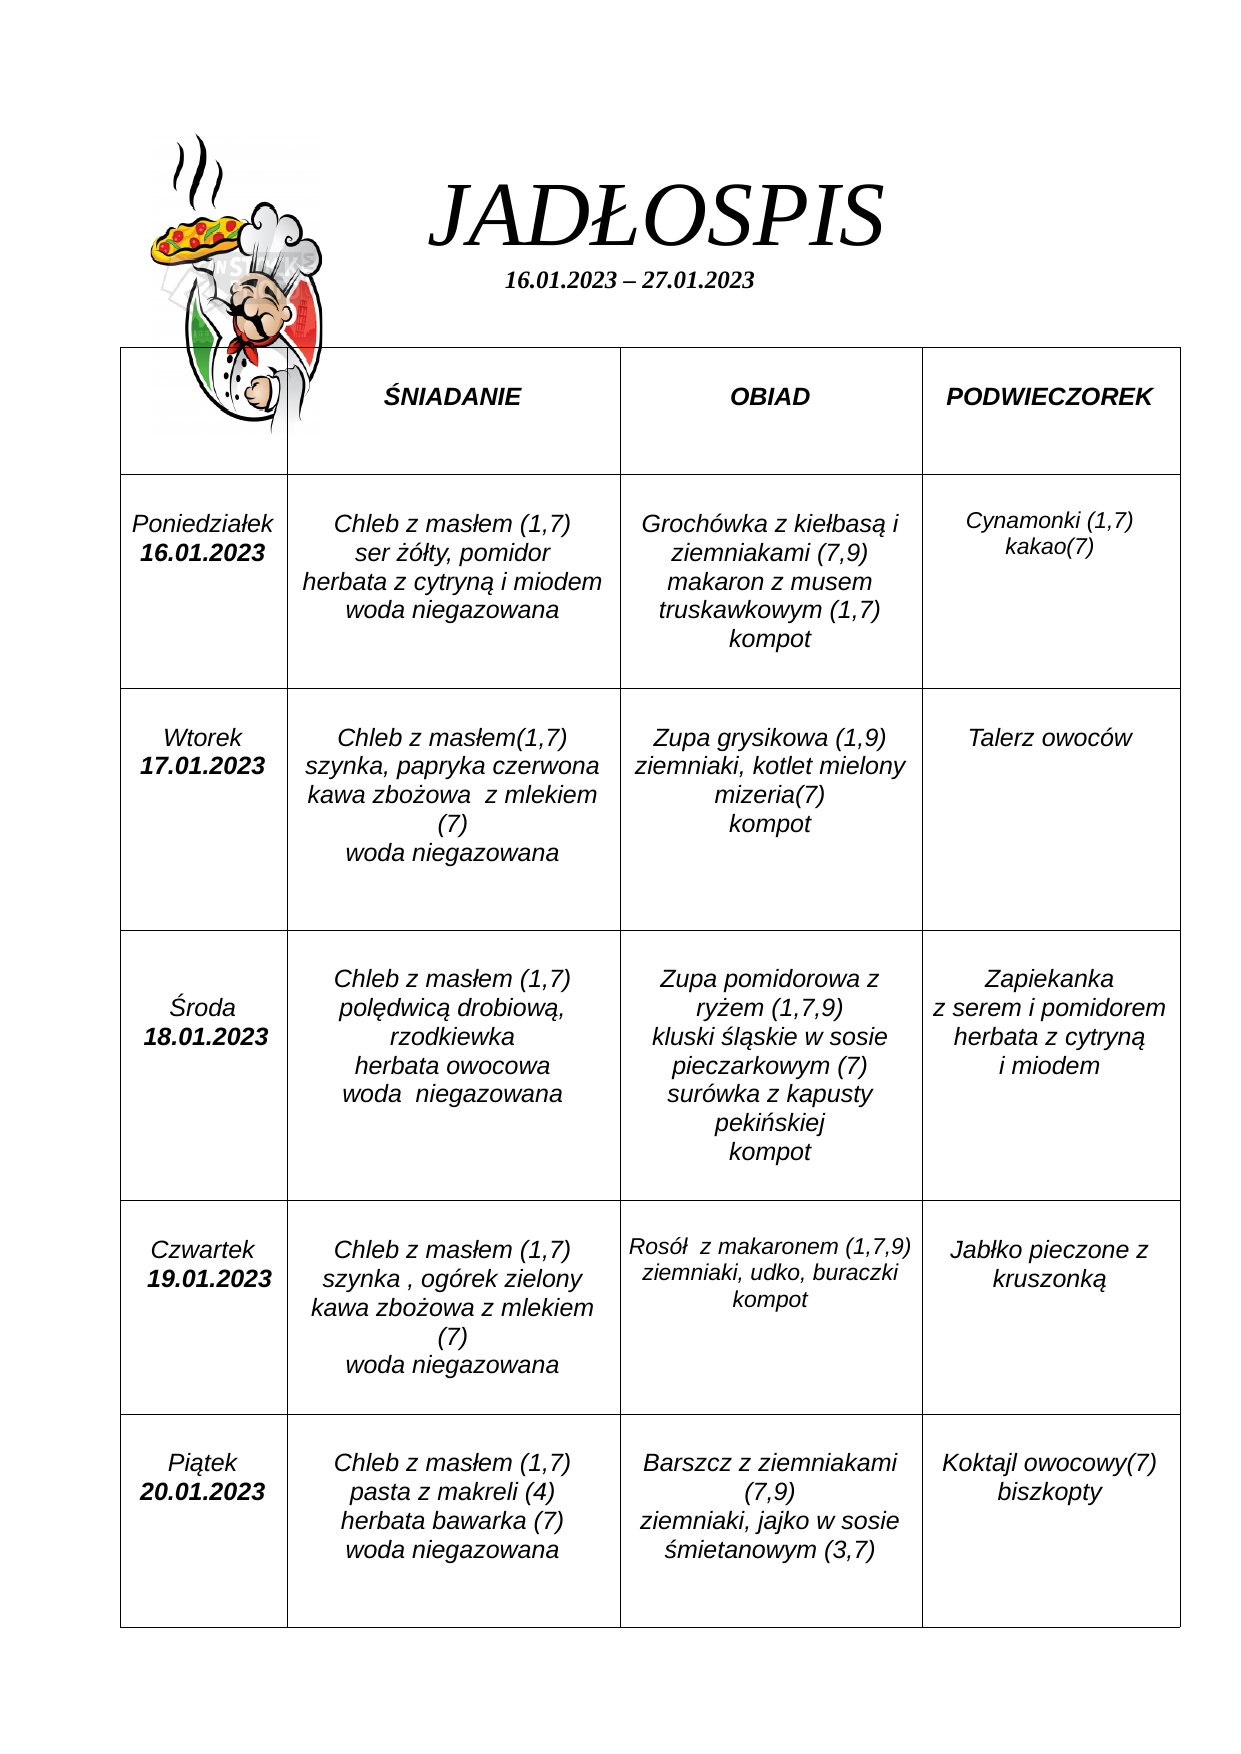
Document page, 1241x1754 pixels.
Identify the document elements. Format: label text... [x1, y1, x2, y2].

table_header OBIAD [621, 348, 922, 474]
table_cell Zapiekanka z serem i pomidorem herbata z cytryną i miodem [923, 931, 1180, 1200]
table_cell Chleb z masłem(1,7) szynka, papryka czerwona kawa zbożowa z mlekiem (7) woda niegazowana [288, 689, 620, 929]
table_header PODWIECZOREK [923, 348, 1180, 474]
table_cell Poniedziałek 16.01.2023 [121, 475, 287, 687]
table_cell Środa 18.01.2023 [121, 931, 287, 1200]
table_cell Chleb z masłem (1,7) polędwicą drobiową, rzodkiewka herbata owocowa woda niegazowana [288, 931, 620, 1200]
table_cell Jabłko pieczone z kruszonką [923, 1201, 1180, 1413]
text [118, 265, 150, 293]
table_cell Talerz owoców [923, 689, 1180, 929]
table_cell Chleb z masłem (1,7) pasta z makreli (4) herbata bawarka (7) woda niegazowana [288, 1415, 620, 1627]
text 16.01.2023 – 27.01.2023 [323, 265, 1181, 293]
table_cell Piątek 20.01.2023 [121, 1415, 287, 1627]
table_cell Chleb z masłem (1,7) szynka , ogórek zielony kawa zbożowa z mlekiem (7) woda niegazowana [288, 1201, 620, 1413]
table_cell Cynamonki (1,7) kakao(7) [923, 475, 1180, 687]
table_cell Koktajl owocowy(7) biszkopty [923, 1415, 1180, 1627]
table_header [121, 348, 287, 474]
text [118, 159, 150, 265]
table_cell Rosół z makaronem (1,7,9) ziemniaki, udko, buraczki kompot [621, 1201, 922, 1413]
text JADŁOSPIS [323, 159, 1181, 265]
table_cell Barszcz z ziemniakami (7,9) ziemniaki, jajko w sosie śmietanowym (3,7) [621, 1415, 922, 1627]
table_cell Wtorek 17.01.2023 [121, 689, 287, 929]
table_cell Chleb z masłem (1,7) ser żółty, pomidor herbata z cytryną i miodem woda niegazowana [288, 475, 620, 687]
table_cell Grochówka z kiełbasą i ziemniakami (7,9) makaron z musem truskawkowym (1,7) kompot [621, 475, 922, 687]
table_header ŚNIADANIE [288, 348, 620, 474]
table_cell Czwartek 19.01.2023 [121, 1201, 287, 1413]
table_cell Zupa grysikowa (1,9) ziemniaki, kotlet mielony mizeria(7) kompot [621, 689, 922, 929]
table_cell Zupa pomidorowa z ryżem (1,7,9) kluski śląskie w sosie pieczarkowym (7) surówka z kapusty pekińskiej kompot [621, 931, 922, 1200]
